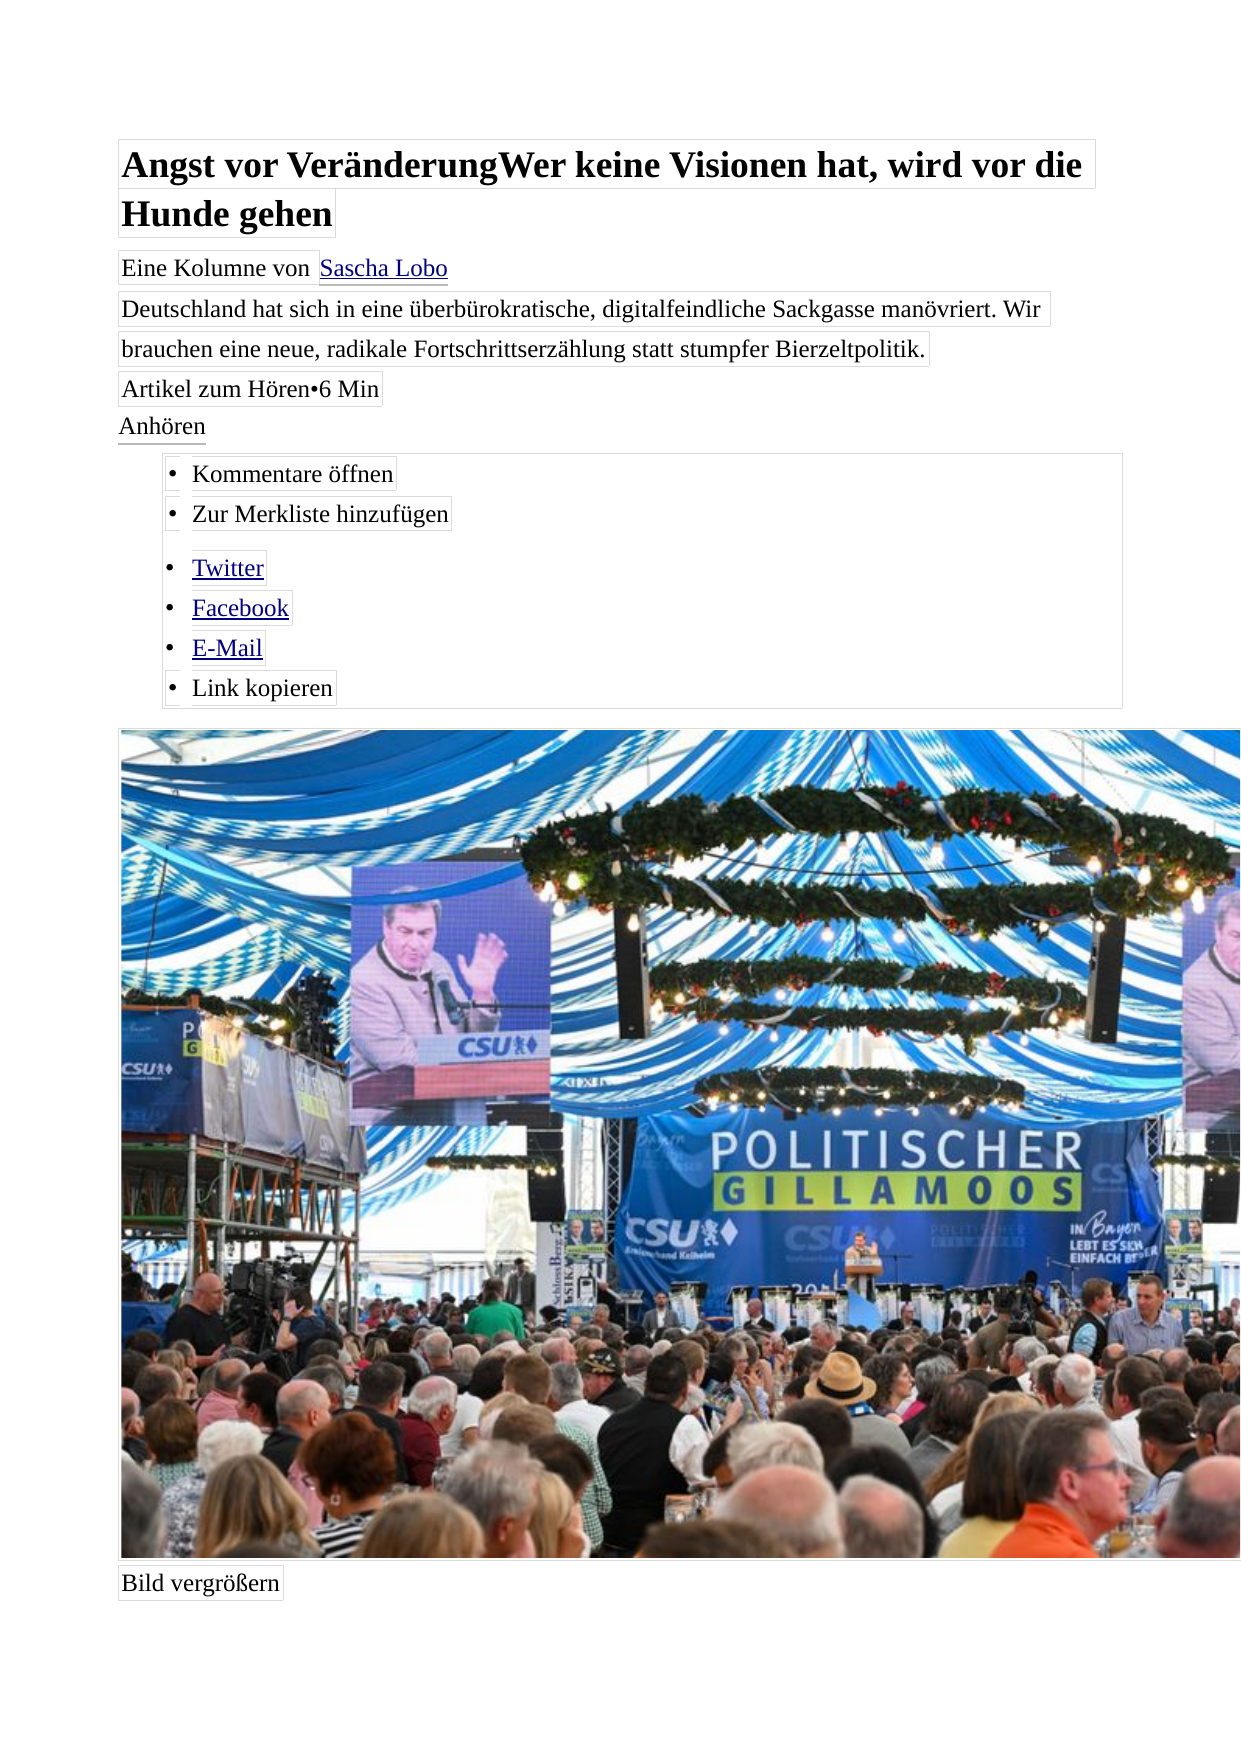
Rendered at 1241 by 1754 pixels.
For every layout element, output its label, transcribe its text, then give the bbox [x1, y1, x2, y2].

list Kommentare öffnen [163, 454, 1122, 490]
picture [121, 730, 1241, 1558]
text Bild vergrößern [119, 1566, 283, 1600]
list E-Mail [163, 627, 1122, 665]
text Artikel zum Hören•6 Min [119, 372, 382, 406]
subtitle Angst vor VeränderungWer keine Visionen hat, wird vor die Hunde gehen [336, 139, 1122, 237]
subtitle Angst vor VeränderungWer keine Visionen hat, wird vor die Hunde gehen [119, 140, 1095, 188]
text Sascha Lobo [320, 250, 1122, 286]
list Zur Merkliste hinzufügen [163, 493, 1122, 530]
list Facebook [163, 587, 1122, 625]
list Link kopieren [163, 667, 1122, 708]
text Anhören [118, 411, 1122, 445]
list Twitter [163, 547, 1122, 585]
subtitle Angst vor VeränderungWer keine Visionen hat, wird vor die Hunde gehen [119, 189, 335, 237]
text Deutschland hat sich in eine überbürokratische, digitalfeindliche Sackgasse manövriert. Wir brauchen eine neue, radikale Fortschrittserzählung statt stumpfer Bierzeltpolitik. [118, 291, 1122, 366]
text Eine Kolumne von [119, 251, 319, 284]
text [284, 1565, 1122, 1600]
text [383, 371, 1122, 406]
